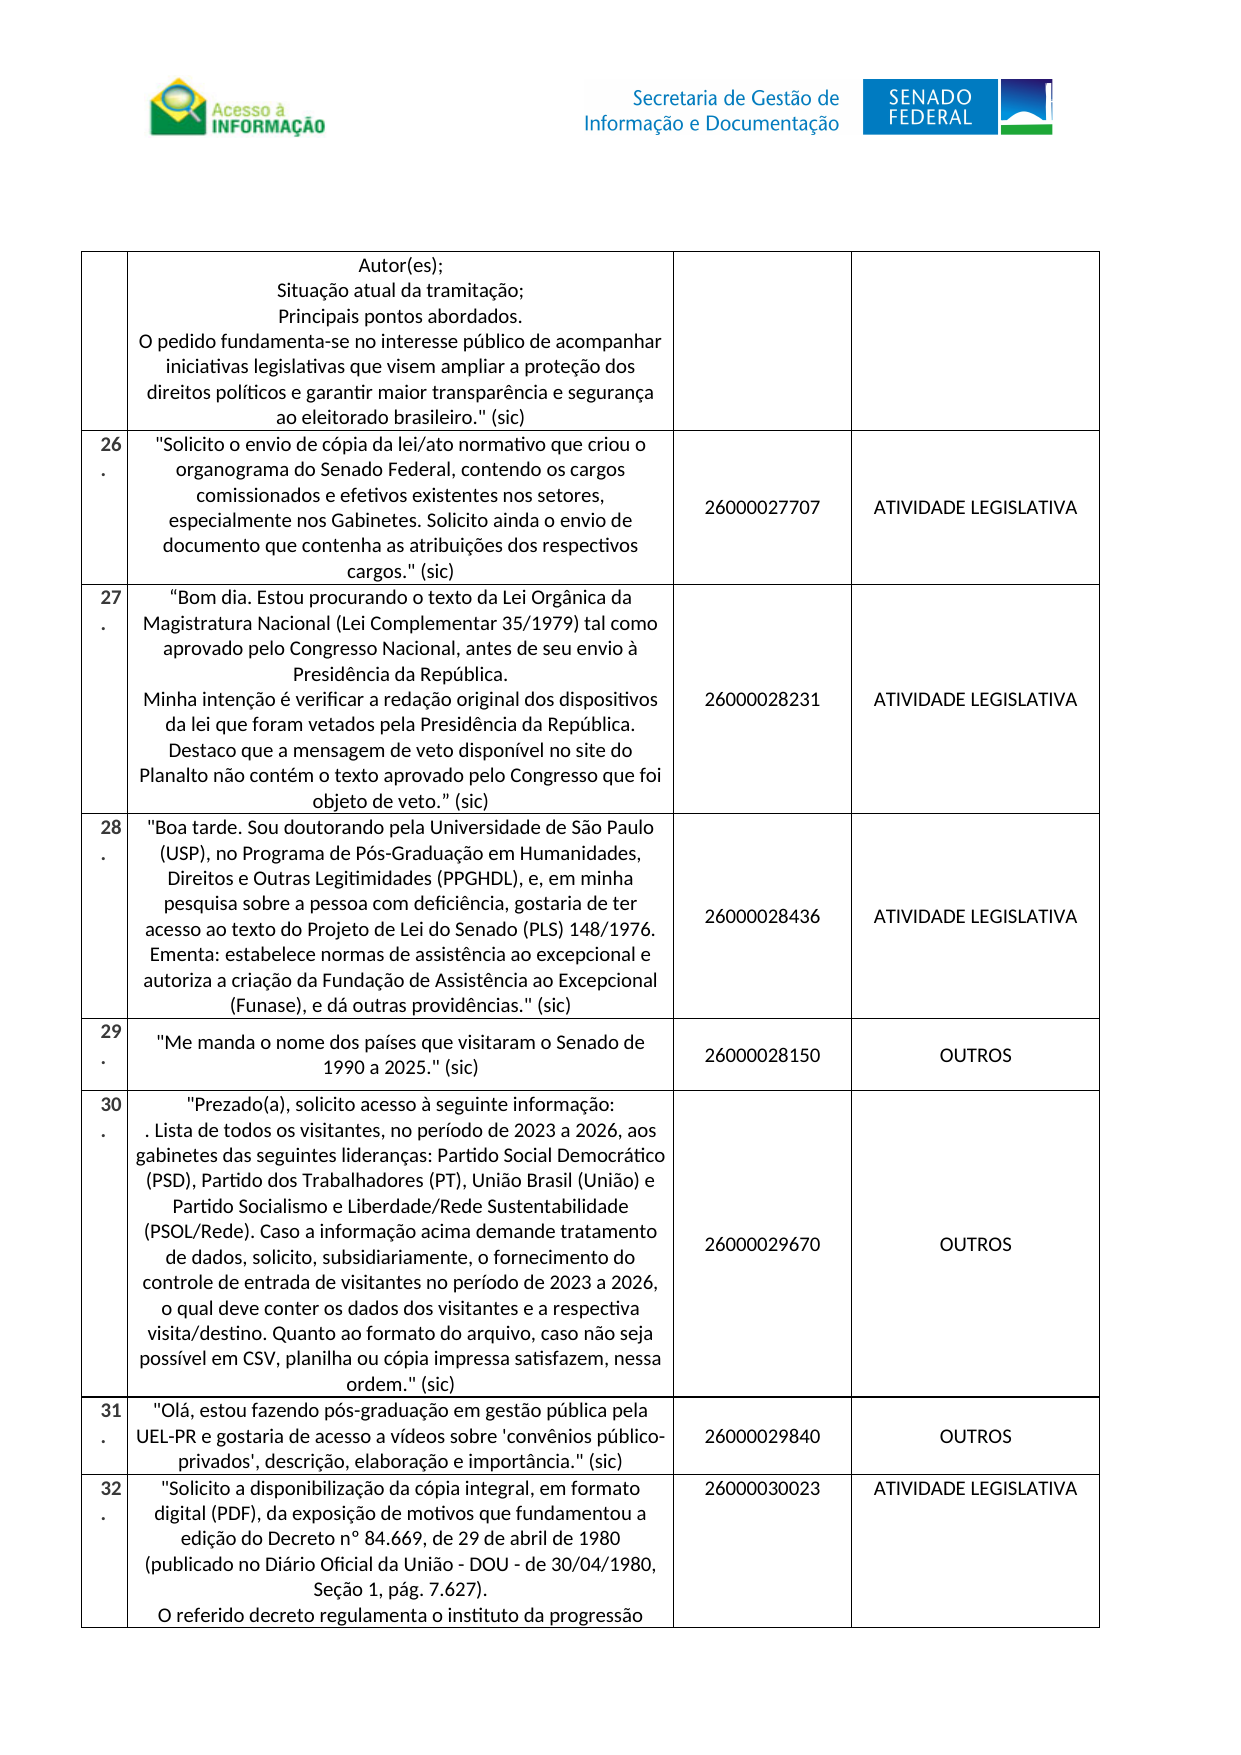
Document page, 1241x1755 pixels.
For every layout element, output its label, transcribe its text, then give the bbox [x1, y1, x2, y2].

table_cell "Solicito o envio de cópia da lei/ato normativo que criou o organograma do Senado Federal, contendo os cargos comissionados e efetivos existentes nos setores, especialmente nos Gabinetes. Solicito ainda o envio de documento que contenha as atribuições dos respectivos cargos." (sic) [128, 431, 673, 583]
table_cell [82, 1398, 127, 1474]
table_cell "Boa tarde. Sou doutorando pela Universidade de São Paulo (USP), no Programa de Pós-Graduação em Humanidades, Direitos e Outras Legitimidades (PPGHDL), e, em minha pesquisa sobre a pessoa com deficiência, gostaria de ter acesso ao texto do Projeto de Lei do Senado (PLS) 148/1976. Ementa: estabelece normas de assistência ao excepcional e autoriza a criação da Fundação de Assistência ao Excepcional (Funase), e dá outras providências." (sic) [128, 814, 673, 1018]
table_cell [82, 585, 127, 813]
table_cell "Olá, estou fazendo pós-graduação em gestão pública pela UEL-PR e gostaria de acesso a vídeos sobre 'convênios público-privados', descrição, elaboração e importância." (sic) [128, 1398, 673, 1474]
table_cell [674, 252, 851, 430]
table_cell ATIVIDADE LEGISLATIVA [852, 814, 1099, 1018]
table_cell 26000028150 [674, 1019, 851, 1090]
table_cell [852, 252, 1099, 430]
table_cell [82, 252, 127, 430]
table_cell 26000028231 [674, 585, 851, 813]
table_cell OUTROS [852, 1398, 1099, 1474]
table_cell "Me manda o nome dos países que visitaram o Senado de 1990 a 2025." (sic) [128, 1019, 673, 1090]
table_cell OUTROS [852, 1091, 1099, 1396]
table_cell OUTROS [852, 1019, 1099, 1090]
table_cell [82, 1019, 127, 1090]
table_cell 26000027707 [674, 431, 851, 583]
table_cell ATIVIDADE LEGISLATIVA [852, 585, 1099, 813]
table_cell “Bom dia. Estou procurando o texto da Lei Orgânica da Magistratura Nacional (Lei Complementar 35/1979) tal como aprovado pelo Congresso Nacional, antes de seu envio à Presidência da República. Minha intenção é verificar a redação original dos dispositivos da lei que foram vetados pela Presidência da República. Destaco que a mensagem de veto disponível no site do Planalto não contém o texto aprovado pelo Congresso que foi objeto de veto.” (sic) [128, 585, 673, 813]
table_cell 26000030023 [674, 1475, 851, 1627]
table_cell [82, 1091, 127, 1396]
table_cell 26000028436 [674, 814, 851, 1018]
table_cell [82, 1475, 127, 1627]
table_cell ATIVIDADE LEGISLATIVA [852, 1475, 1099, 1627]
table_cell 26000029840 [674, 1398, 851, 1474]
table_cell "Prezado(a), solicito acesso à seguinte informação: . Lista de todos os visitantes, no período de 2023 a 2026, aos gabinetes das seguintes lideranças: Partido Social Democrático (PSD), Partido dos Trabalhadores (PT), União Brasil (União) e Partido Socialismo e Liberdade/Rede Sustentabilidade (PSOL/Rede). Caso a informação acima demande tratamento de dados, solicito, subsidiariamente, o fornecimento do controle de entrada de visitantes no período de 2023 a 2026, o qual deve conter os dados dos visitantes e a respectiva visita/destino. Quanto ao formato do arquivo, caso não seja possível em CSV, planilha ou cópia impressa satisfazem, nessa ordem." (sic) [128, 1091, 673, 1396]
table_cell 26000029670 [674, 1091, 851, 1396]
table_cell [82, 814, 127, 1018]
table_cell Autor(es); Situação atual da tramitação; Principais pontos abordados. O pedido fundamenta-se no interesse público de acompanhar iniciativas legislativas que visem ampliar a proteção dos direitos políticos e garantir maior transparência e segurança ao eleitorado brasileiro." (sic) [128, 252, 673, 430]
table_cell "Solicito a disponibilização da cópia integral, em formato digital (PDF), da exposição de motivos que fundamentou a edição do Decreto nº 84.669, de 29 de abril de 1980 (publicado no Diário Oficial da União - DOU - de 30/04/1980, Seção 1, pág. 7.627). O referido decreto regulamenta o instituto da progressão [128, 1475, 673, 1627]
table_cell [82, 431, 127, 583]
table_cell ATIVIDADE LEGISLATIVA [852, 431, 1099, 583]
